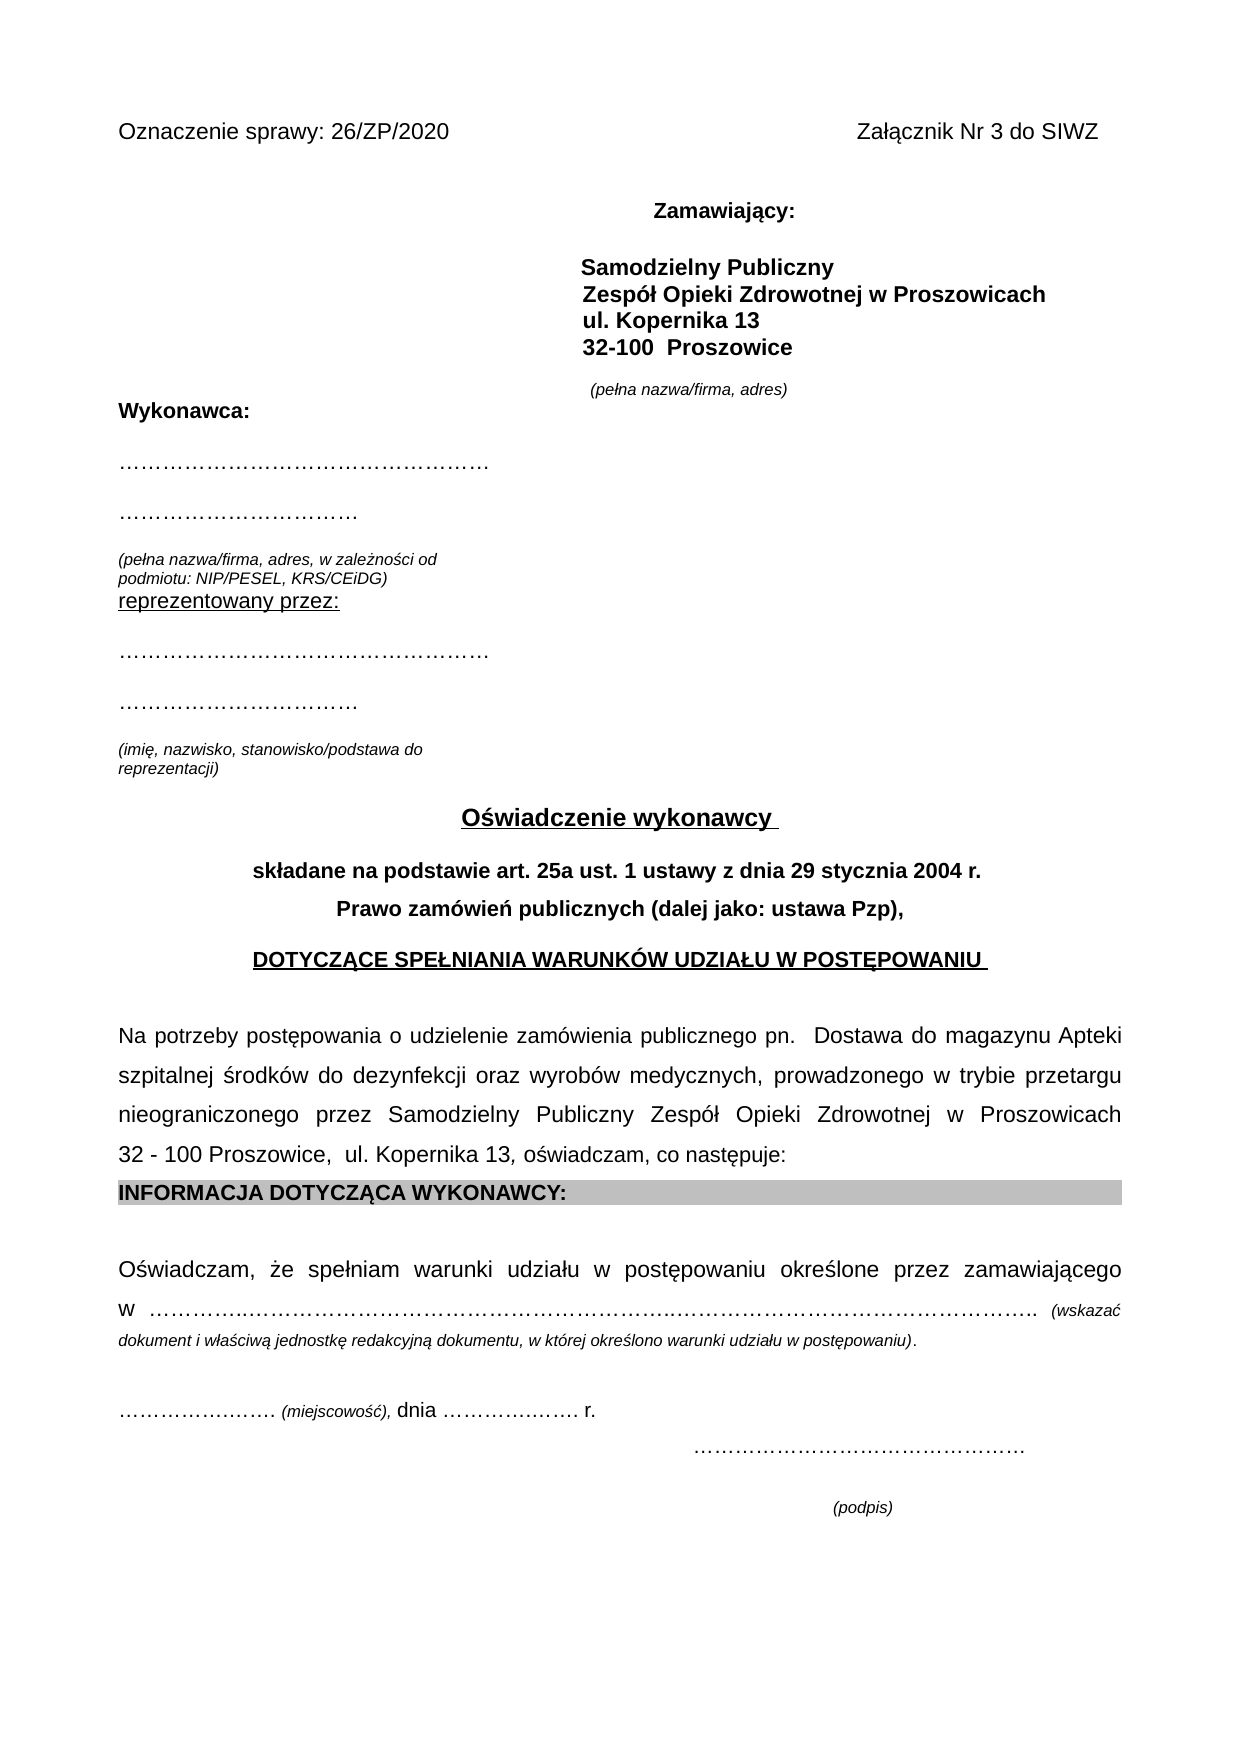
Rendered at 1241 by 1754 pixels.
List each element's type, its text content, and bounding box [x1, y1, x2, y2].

text 32-100 Proszowice [118, 334, 1122, 360]
text (pełna nazwa/firma, adres) [118, 379, 1122, 398]
text (imię, nazwisko, stanowisko/podstawa do reprezentacji) [118, 739, 502, 778]
text Samodzielny Publiczny [118, 252, 1122, 281]
text Wykonawca: [118, 398, 1122, 424]
text …………….……. (miejscowość), dnia ………….……. r. [118, 1398, 1122, 1422]
text Na potrzeby postępowania o udzielenie zamówienia publicznego pn. Dostawa do magazynu Apteki szpitalnej środków do dezynfekcji oraz wyrobów medycznych, prowadzonego w trybie przetargu nieograniczonego przez Samodzielny Publiczny Zespół Opieki Zdrowotnej w Proszowicach 32 - 100 Proszowice, ul. Kopernika 13, oświadczam, co następuje: [118, 1022, 1122, 1167]
text ………………………………………………………………………… [118, 449, 502, 524]
text (pełna nazwa/firma, adres, w zależności od podmiotu: NIP/PESEL, KRS/CEiDG) [118, 550, 502, 588]
text Prawo zamówień publicznych (dalej jako: ustawa Pzp), [118, 896, 1122, 921]
text INFORMACJA DOTYCZĄCA WYKONAWCY: [118, 1180, 1122, 1205]
text DOTYCZĄCE SPEŁNIANIA WARUNKÓW UDZIAŁU W POSTĘPOWANIU [118, 947, 1122, 1009]
text Zamawiający: [118, 197, 1122, 223]
text Oznaczenie sprawy: 26/ZP/2020 Załącznik Nr 3 do SIWZ [118, 118, 1122, 144]
text Oświadczenie wykonawcy [118, 803, 1122, 832]
text reprezentowany przez: [118, 588, 1122, 613]
text (podpis) [708, 1498, 1122, 1517]
text Oświadczam, że spełniam warunki udziału w postępowaniu określone przez zamawiającego w …………..…………………………………………………..………………………………………….. (wskazać dokument i właściwą jednostkę redakcyjną dokumentu, w której określono warunki udziału w postępowaniu). [118, 1256, 1122, 1350]
text ul. Kopernika 13 [118, 307, 1122, 334]
text składane na podstawie art. 25a ust. 1 ustawy z dnia 29 stycznia 2004 r. [118, 858, 1122, 884]
text Zespół Opieki Zdrowotnej w Proszowicach [118, 281, 1122, 307]
text ………………………………………… [118, 1434, 1122, 1458]
text ………………………………………………………………………… [118, 638, 502, 714]
